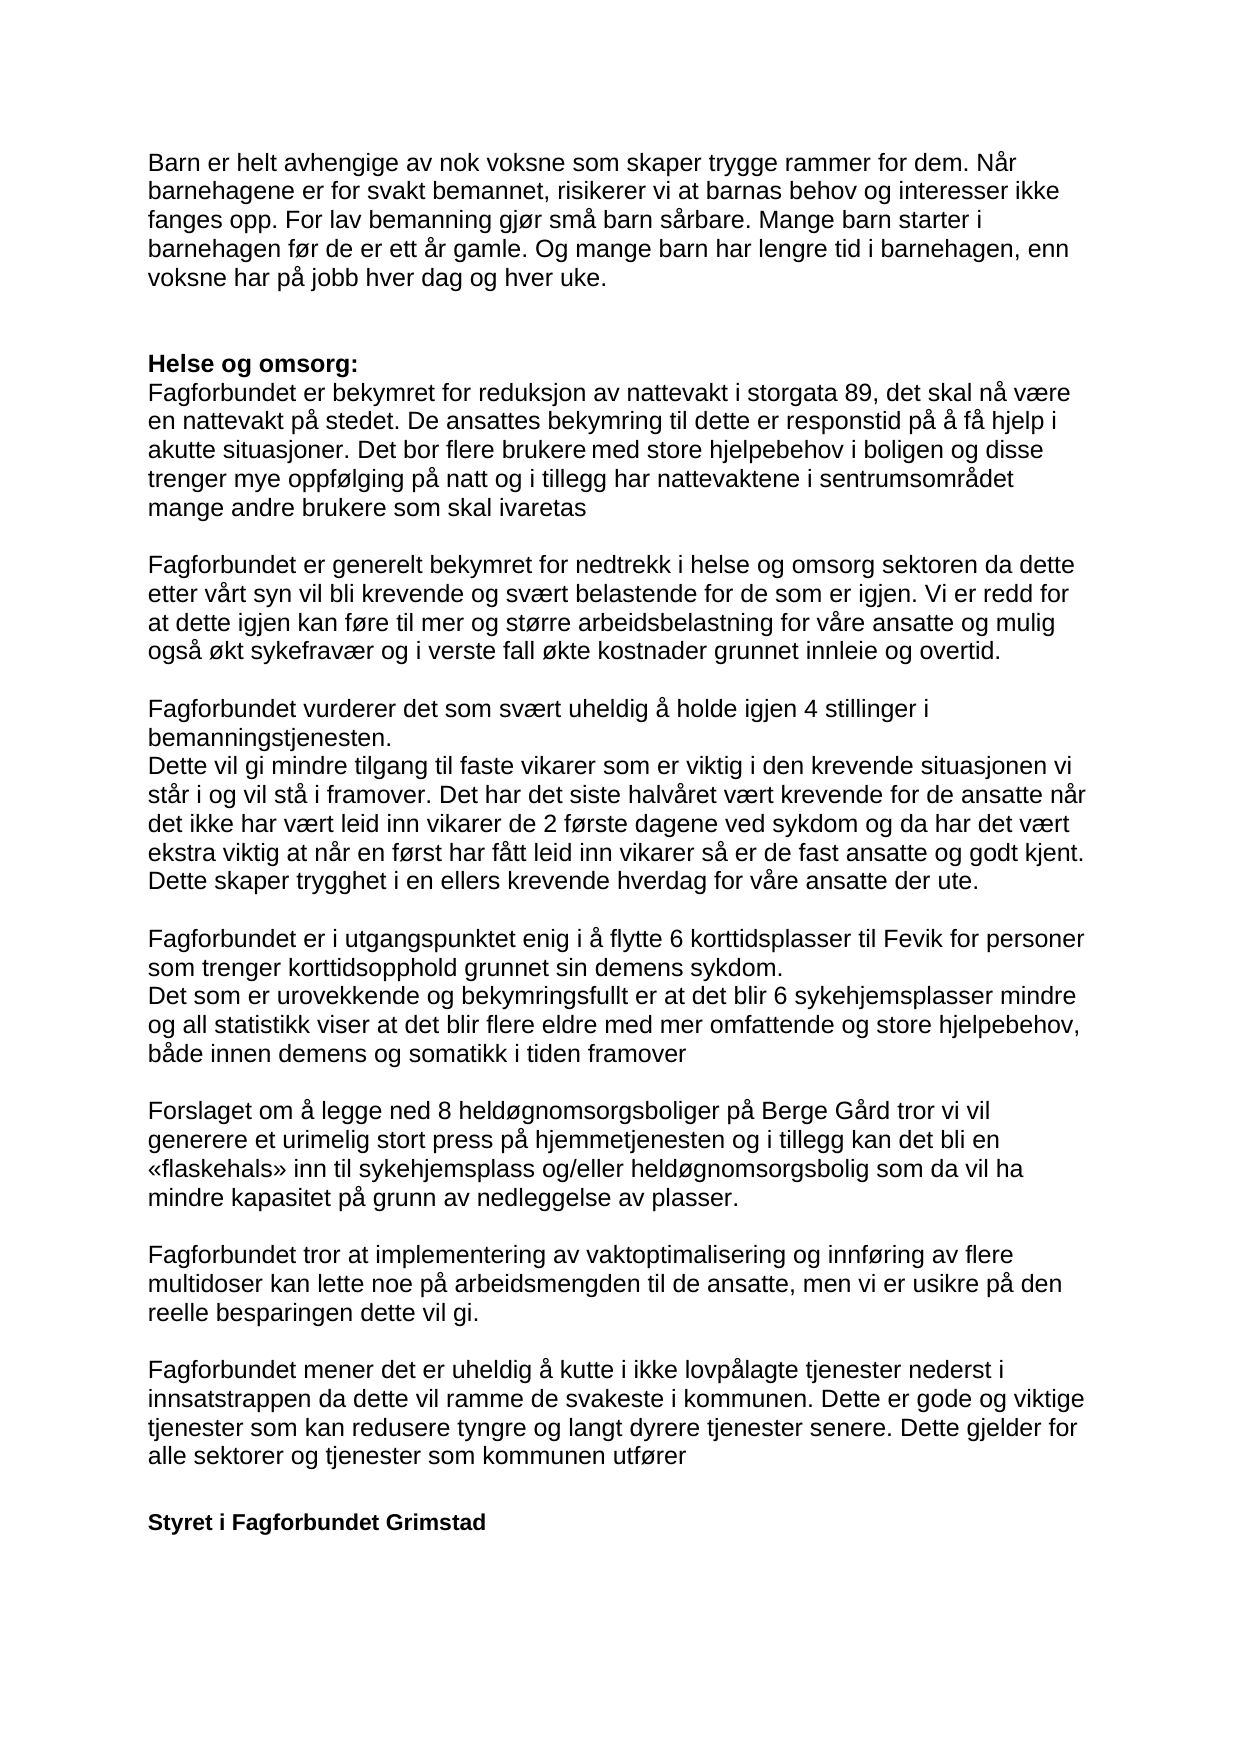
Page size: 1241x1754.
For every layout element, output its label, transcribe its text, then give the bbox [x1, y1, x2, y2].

text Helse og omsorg: [148, 349, 1093, 378]
text Fagforbundet er generelt bekymret for nedtrekk i helse og omsorg sektoren da dette etter vårt syn vil bli krevende og svært belastende for de som er igjen. Vi er redd for at dette igjen kan føre til mer og større arbeidsbelastning for våre ansatte og mulig også økt sykefravær og i verste fall økte kostnader grunnet innleie og overtid. [148, 550, 1093, 665]
text Fagforbundet er bekymret for reduksjon av nattevakt i storgata 89, det skal nå være en nattevakt på stedet. De ansattes bekymring til dette er responstid på å få hjelp i akutte situasjoner. Det bor flere brukere med store hjelpebehov i boligen og disse trenger mye oppfølging på natt og i tillegg har nattevaktene i sentrumsområdet mange andre brukere som skal ivaretas [148, 378, 1093, 521]
text Fagforbundet vurderer det som svært uheldig å holde igjen 4 stillinger i bemanningstjenesten. [148, 694, 1093, 751]
text Fagforbundet tror at implementering av vaktoptimalisering og innføring av flere multidoser kan lette noe på arbeidsmengden til de ansatte, men vi er usikre på den reelle besparingen dette vil gi. [148, 1240, 1093, 1326]
text Fagforbundet er i utgangspunktet enig i å flytte 6 korttidsplasser til Fevik for personer som trenger korttidsopphold grunnet sin demens sykdom. [148, 924, 1093, 981]
text Fagforbundet mener det er uheldig å kutte i ikke lovpålagte tjenester nederst i innsatstrappen da dette vil ramme de svakeste i kommunen. Dette er gode og viktige tjenester som kan redusere tyngre og langt dyrere tjenester senere. Dette gjelder for alle sektorer og tjenester som kommunen utfører [148, 1355, 1093, 1470]
text Forslaget om å legge ned 8 heldøgnomsorgsboliger på Berge Gård tror vi vil generere et urimelig stort press på hjemmetjenesten og i tillegg kan det bli en «flaskehals» inn til sykehjemsplass og/eller heldøgnomsorgsbolig som da vil ha mindre kapasitet på grunn av nedleggelse av plasser. [148, 1096, 1093, 1211]
text Barn er helt avhengige av nok voksne som skaper trygge rammer for dem. Når barnehagene er for svakt bemannet, risikerer vi at barnas behov og interesser ikke fanges opp. For lav bemanning gjør små barn sårbare. Mange barn starter i barnehagen før de er ett år gamle. Og mange barn har lengre tid i barnehagen, enn voksne har på jobb hver dag og hver uke. [148, 148, 1093, 291]
text Dette vil gi mindre tilgang til faste vikarer som er viktig i den krevende situasjonen vi står i og vil stå i framover. Det har det siste halvåret vært krevende for de ansatte når det ikke har vært leid inn vikarer de 2 første dagene ved sykdom og da har det vært ekstra viktig at når en først har fått leid inn vikarer så er de fast ansatte og godt kjent. Dette skaper trygghet i en ellers krevende hverdag for våre ansatte der ute. [148, 751, 1093, 895]
text Det som er urovekkende og bekymringsfullt er at det blir 6 sykehjemsplasser mindre og all statistikk viser at det blir flere eldre med mer omfattende og store hjelpebehov, både innen demens og somatikk i tiden framover [148, 981, 1093, 1068]
text Styret i Fagforbundet Grimstad [148, 1508, 1093, 1535]
